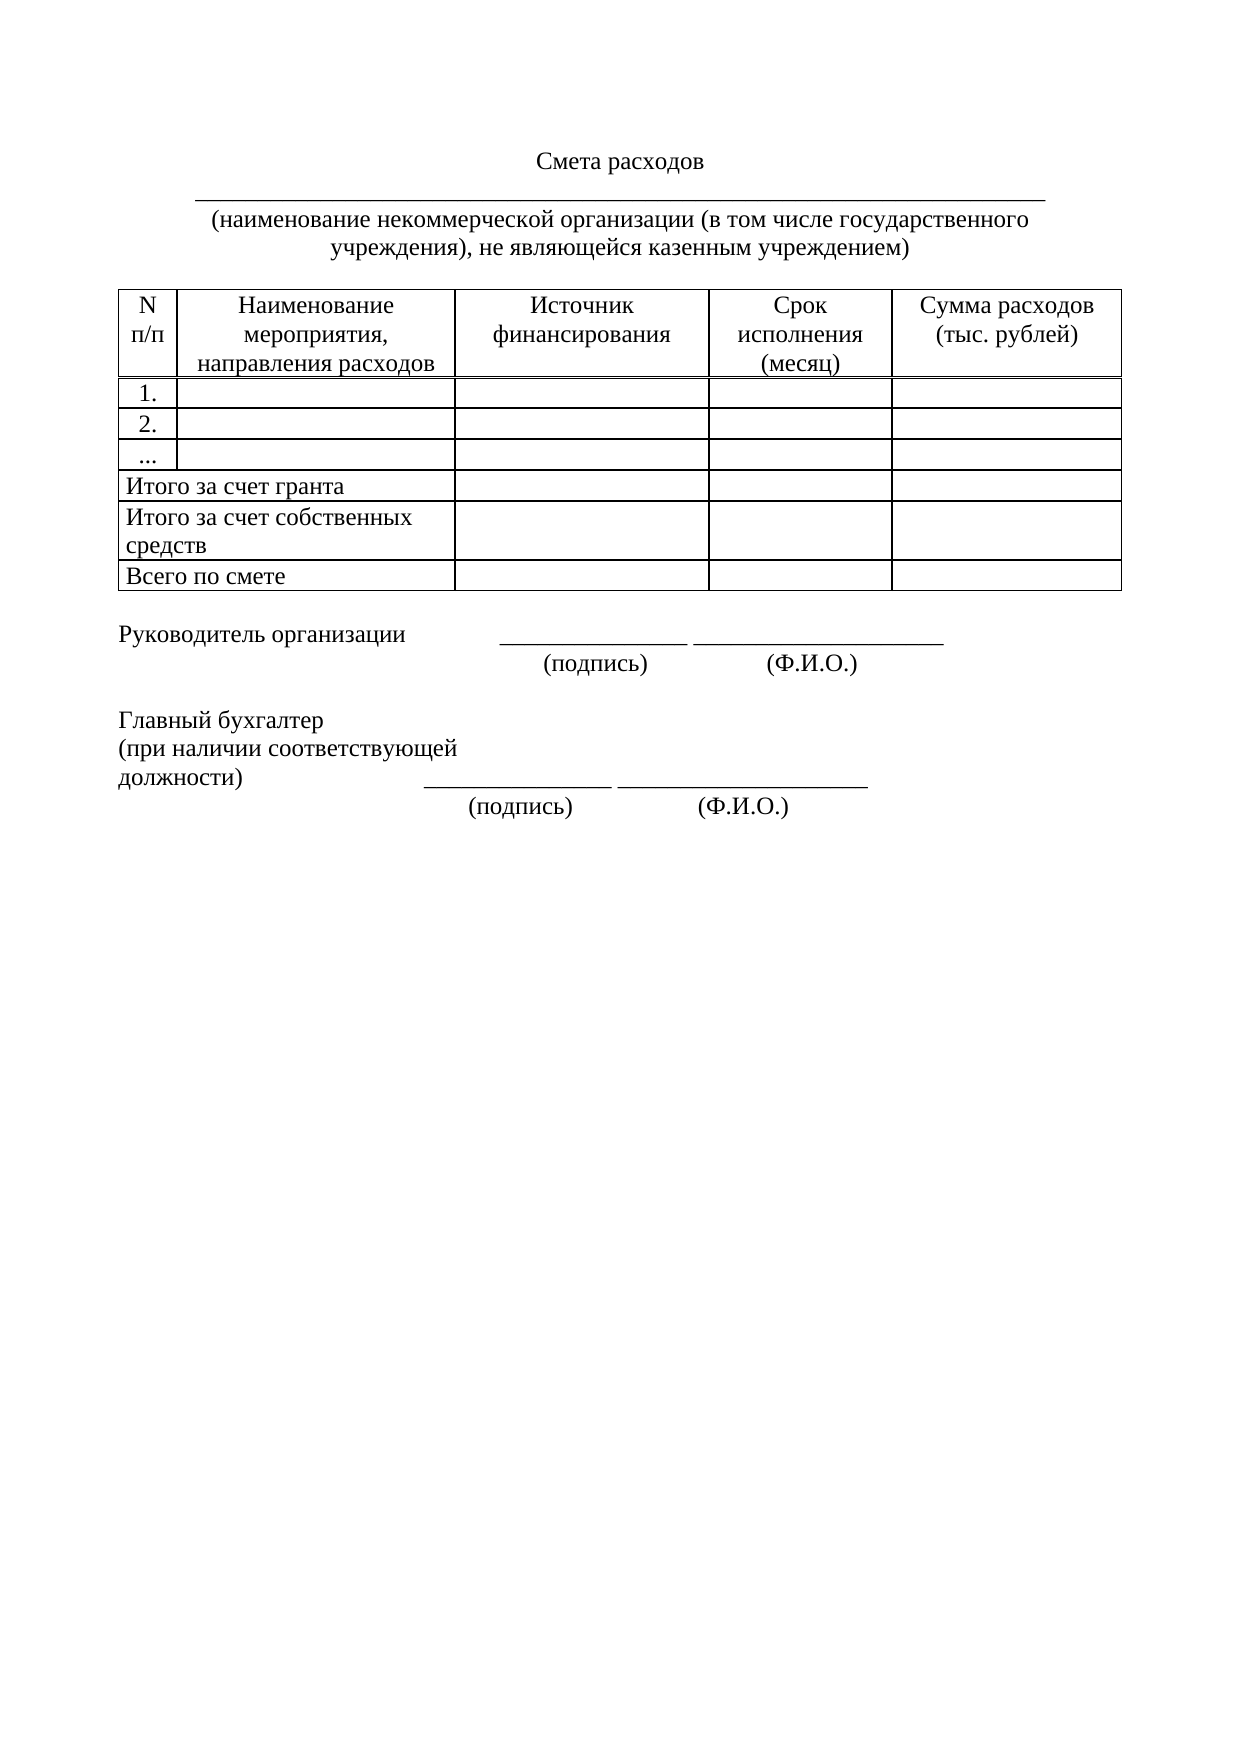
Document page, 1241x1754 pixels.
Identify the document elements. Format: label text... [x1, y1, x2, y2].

text (при наличии соответствующей [118, 733, 1122, 762]
table_cell [456, 502, 708, 559]
table_cell [710, 561, 891, 590]
text (наименование некоммерческой организации (в том числе государственного [118, 204, 1122, 232]
table_cell Всего по смете [119, 561, 454, 590]
text Смета расходов [118, 146, 1122, 175]
table_cell [456, 440, 708, 469]
table_header Срок исполнения (месяц) [710, 290, 891, 376]
table_cell [893, 440, 1121, 469]
table_cell [710, 379, 891, 407]
table_cell [456, 379, 708, 407]
table_header Наименование мероприятия, направления расходов [178, 290, 454, 376]
table_cell 1. [119, 379, 176, 407]
text (подпись) (Ф.И.О.) [118, 648, 1122, 677]
table_header N п/п [119, 290, 176, 376]
table_cell [178, 379, 454, 407]
table_cell 2. [119, 409, 176, 438]
table_cell Итого за счет собственных средств [119, 502, 454, 559]
table_cell [893, 561, 1121, 590]
text должности) _______________ ____________________ [118, 762, 1122, 791]
text ____________________________________________________________________ [118, 175, 1122, 204]
table_cell [710, 471, 891, 500]
table_cell [710, 502, 891, 559]
table_cell [893, 471, 1121, 500]
table_cell [456, 561, 708, 590]
table_cell ... [119, 440, 176, 469]
table_cell [178, 440, 454, 469]
table_cell [456, 409, 708, 438]
table_cell [893, 409, 1121, 438]
table_cell [178, 409, 454, 438]
table_cell [893, 502, 1121, 559]
table_header Сумма расходов (тыс. рублей) [893, 290, 1121, 376]
text Руководитель организации _______________ ____________________ [118, 619, 1122, 648]
text Главный бухгалтер [118, 705, 1122, 733]
table_cell [710, 440, 891, 469]
text (подпись) (Ф.И.О.) [118, 791, 1122, 820]
table_cell [456, 471, 708, 500]
table_cell Итого за счет гранта [119, 471, 454, 500]
table_cell [893, 379, 1121, 407]
table_header Источник финансирования [456, 290, 708, 376]
table_cell [710, 409, 891, 438]
text учреждения), не являющейся казенным учреждением) [118, 232, 1122, 261]
